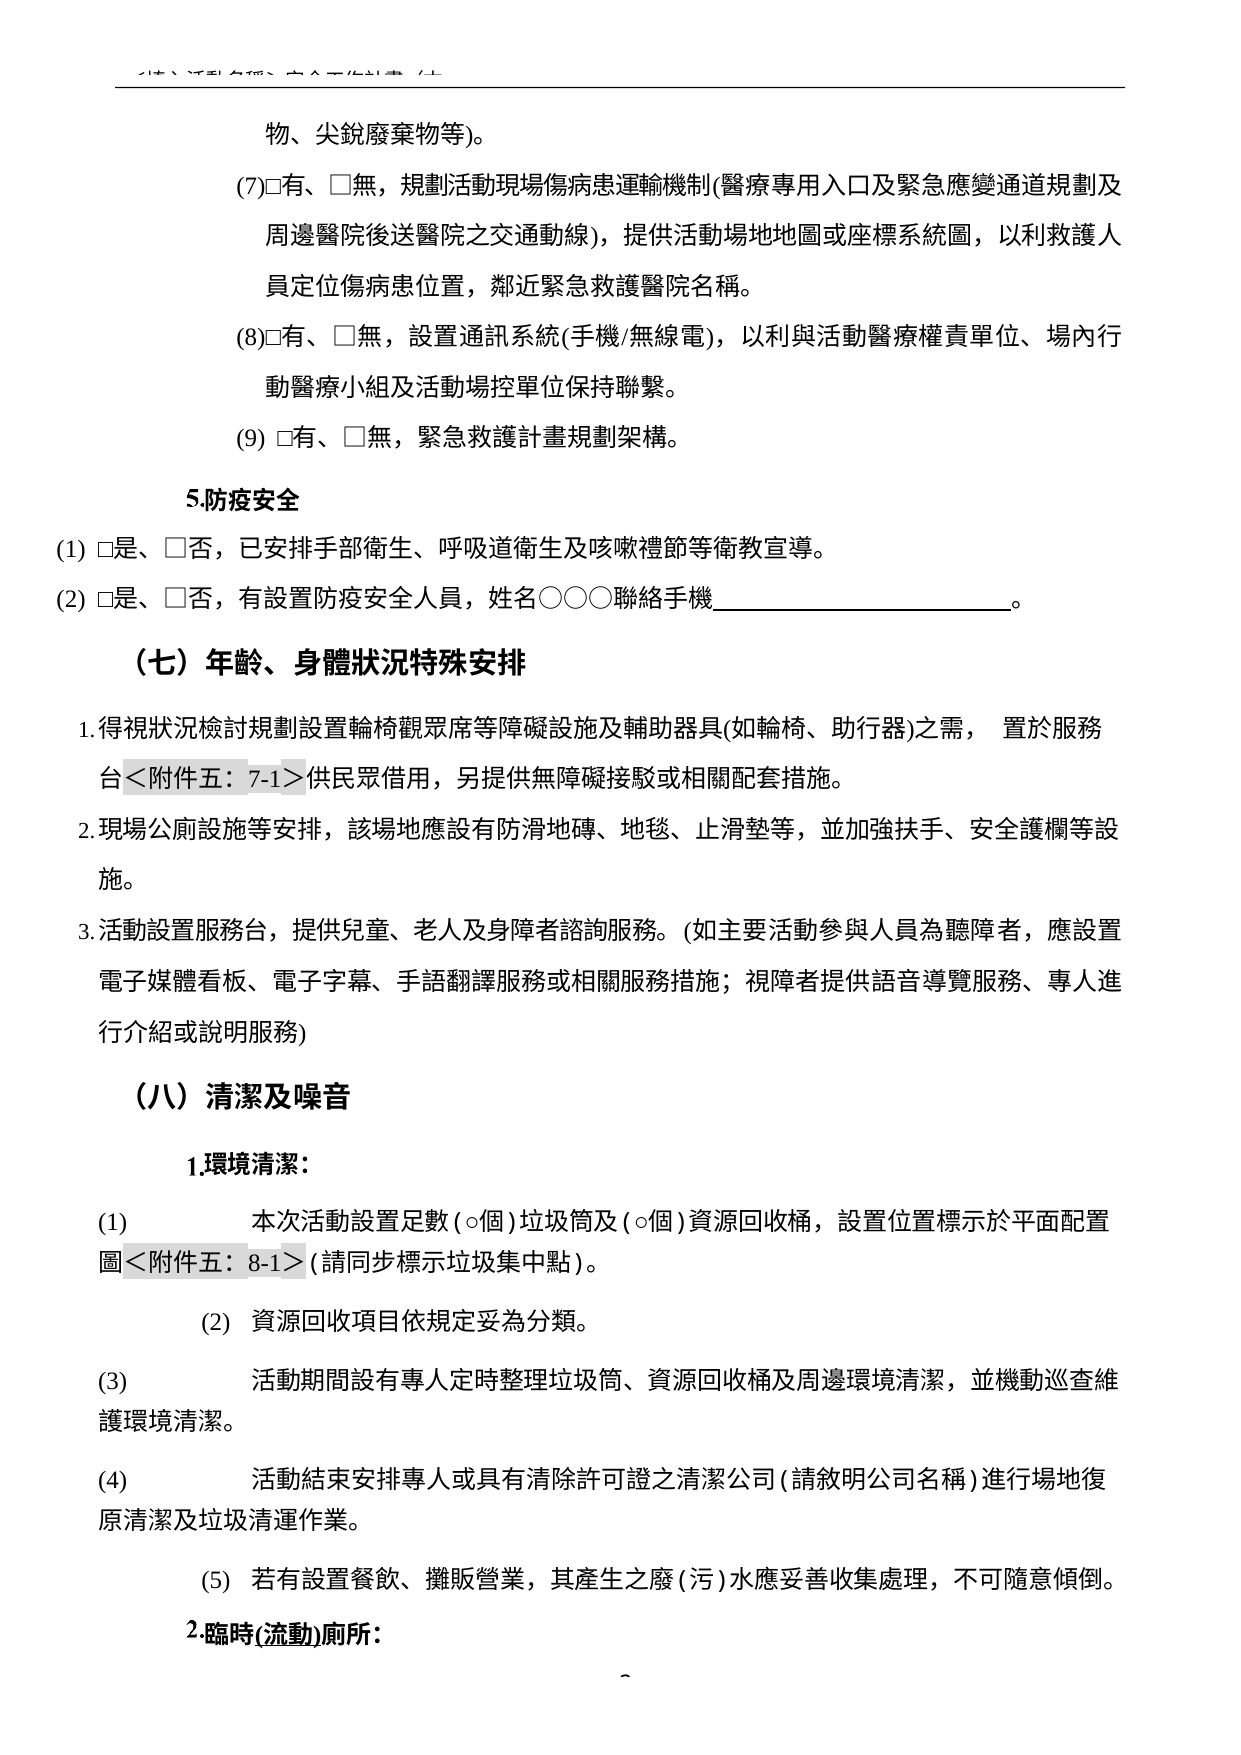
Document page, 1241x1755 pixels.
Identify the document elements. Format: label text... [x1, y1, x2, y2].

list 現場公廁設施等安排，該場地應設有防滑地磚、地毯、止滑墊等，並加強扶手、安全護欄等設施。 [78, 809, 1123, 896]
list □有、□無，規劃活動現場傷病患運輸機制(醫療專用入口及緊急應變通道規劃及周邊醫院後送醫院之交通動線)，提供活動場地地圖或座標系統圖，以利救護人員定位傷病患位置，鄰近緊急救護醫院名稱。 [236, 165, 1123, 302]
list 本次活動設置足數(○個)垃圾筒及(○個)資源回收桶，設置位置標示於平面配置圖＜附件五：8-1＞(請同步標示垃圾集中點)。 [98, 1202, 1123, 1279]
list 活動結束安排專人或具有清除許可證之清潔公司(請敘明公司名稱)進行場地復原清潔及垃圾清運作業。 [98, 1460, 1122, 1537]
list 活動期間設有專人定時整理垃圾筒、資源回收桶及周邊環境清潔，並機動巡查維護環境清潔。 [98, 1361, 1123, 1437]
text 物、尖銳廢棄物等)。 [266, 115, 1151, 151]
picture [186, 1620, 204, 1638]
list □是、□否，已安排手部衛生、呼吸道衛生及咳嗽禮節等衛教宣導。 [56, 528, 1151, 564]
list □有、□無，緊急救護計畫規劃架構。 [236, 418, 1151, 454]
list 活動設置服務台，提供兒童、老人及身障者諮詢服務。(如主要活動參與人員為聽障者，應設置電子媒體看板、電子字幕、手語翻譯服務或相關服務措施；視障者提供語音導覽服務、專人進行介紹或說明服務) [78, 911, 1123, 1048]
picture [186, 489, 204, 507]
subtitle （七）年齡、身體狀況特殊安排 [118, 639, 1151, 682]
list □有、□無，設置通訊系統(手機/無線電)，以利與活動醫療權責單位、場內行動醫療小組及活動場控單位保持聯繫。 [236, 317, 1123, 403]
list 資源回收項目依規定妥為分類。 [201, 1301, 1151, 1338]
subtitle 防疫安全 [204, 481, 1151, 517]
subtitle 環境清潔： [187, 1145, 1151, 1183]
subtitle （八）清潔及噪音 [118, 1073, 1151, 1116]
list 得視狀況檢討規劃設置輪椅觀眾席等障礙設施及輔助器具(如輪椅、助行器)之需， 置於服務台＜附件五：7-1＞供民眾借用，另提供無障礙接駁或相關配套措施。 [78, 708, 1123, 795]
list 若有設置餐飲、攤販營業，其產生之廢(污)水應妥善收集處理，不可隨意傾倒。臨時(流動)廁所： [201, 1559, 1127, 1650]
list □是、□否，有設置防疫安全人員，姓名○○○聯絡手機 。 [56, 578, 1151, 615]
picture [187, 1157, 204, 1176]
